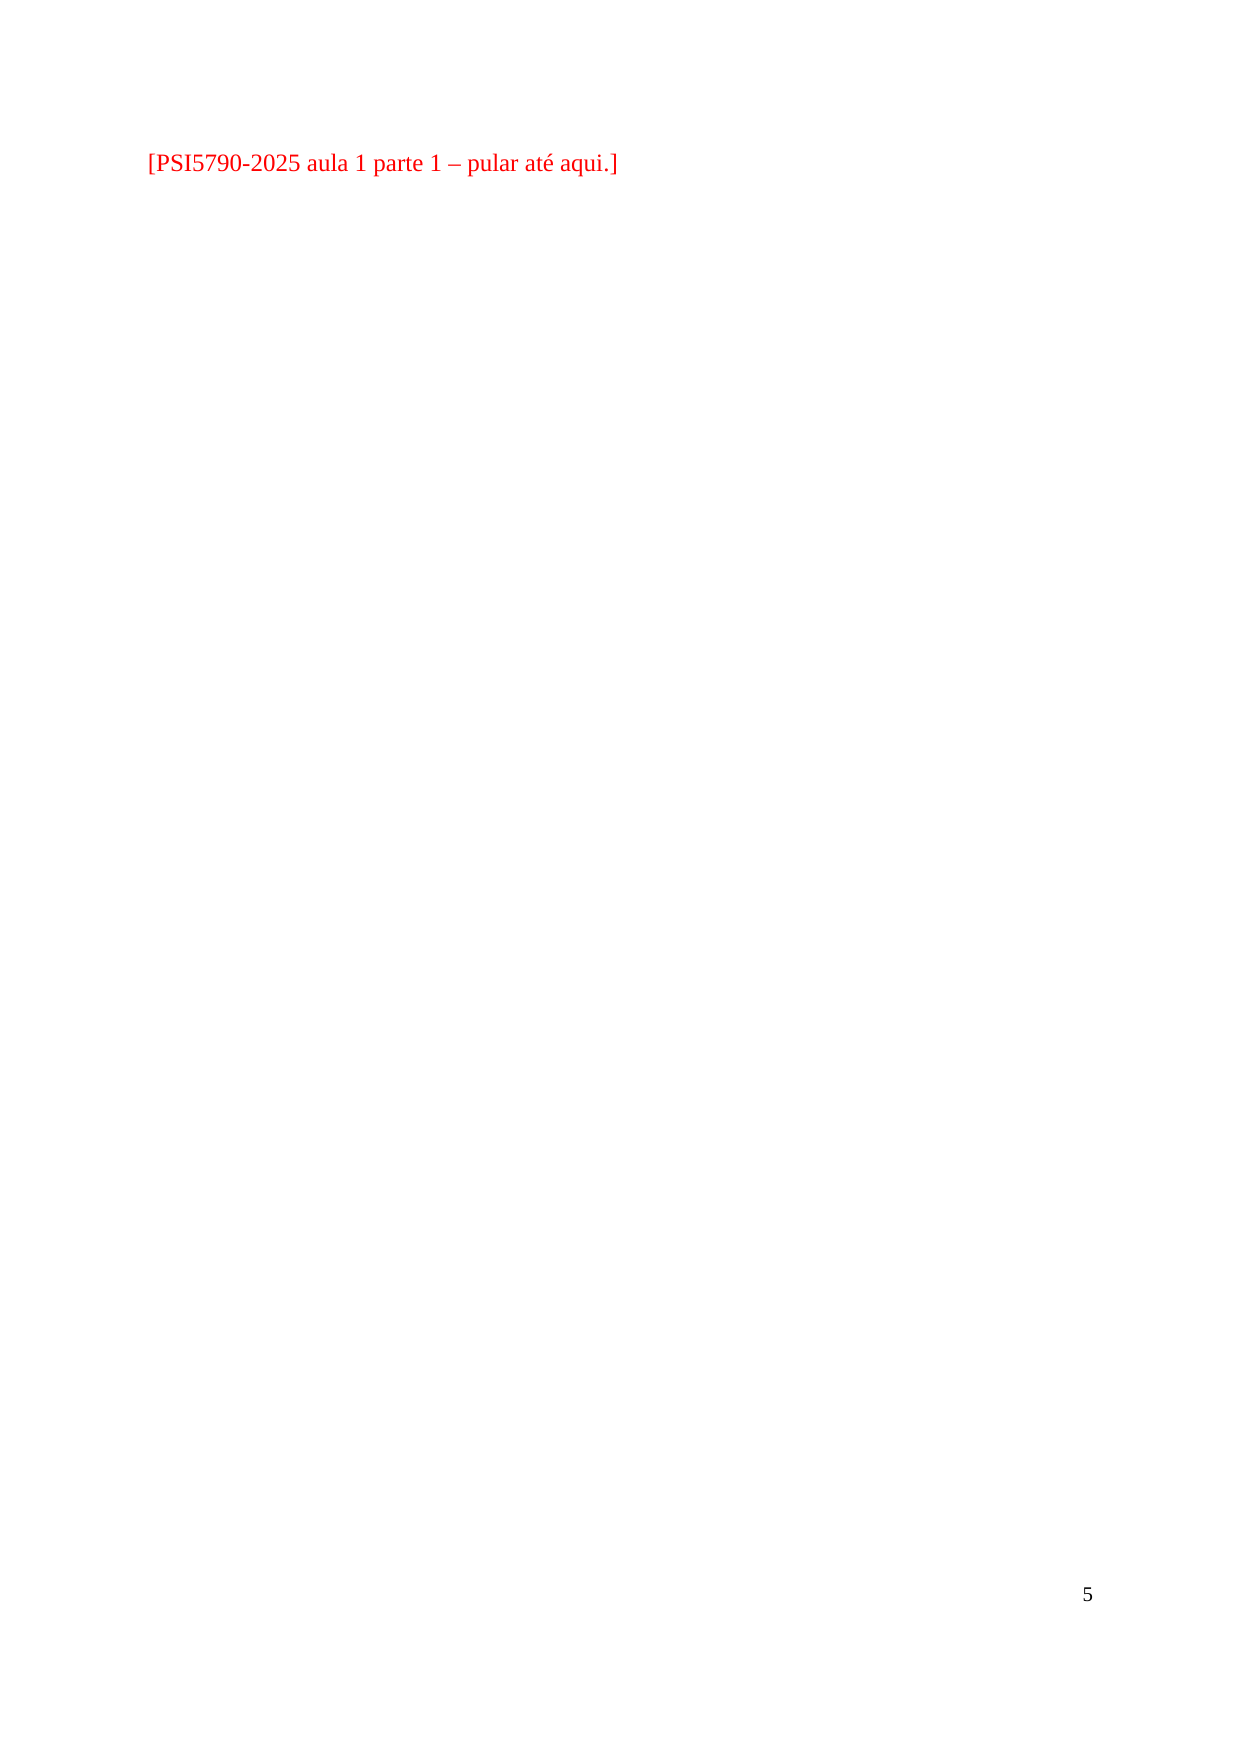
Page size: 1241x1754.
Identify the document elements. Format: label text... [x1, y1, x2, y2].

text [PSI5790-2025 aula 1 parte 1 – pular até aqui.] [148, 148, 1092, 176]
